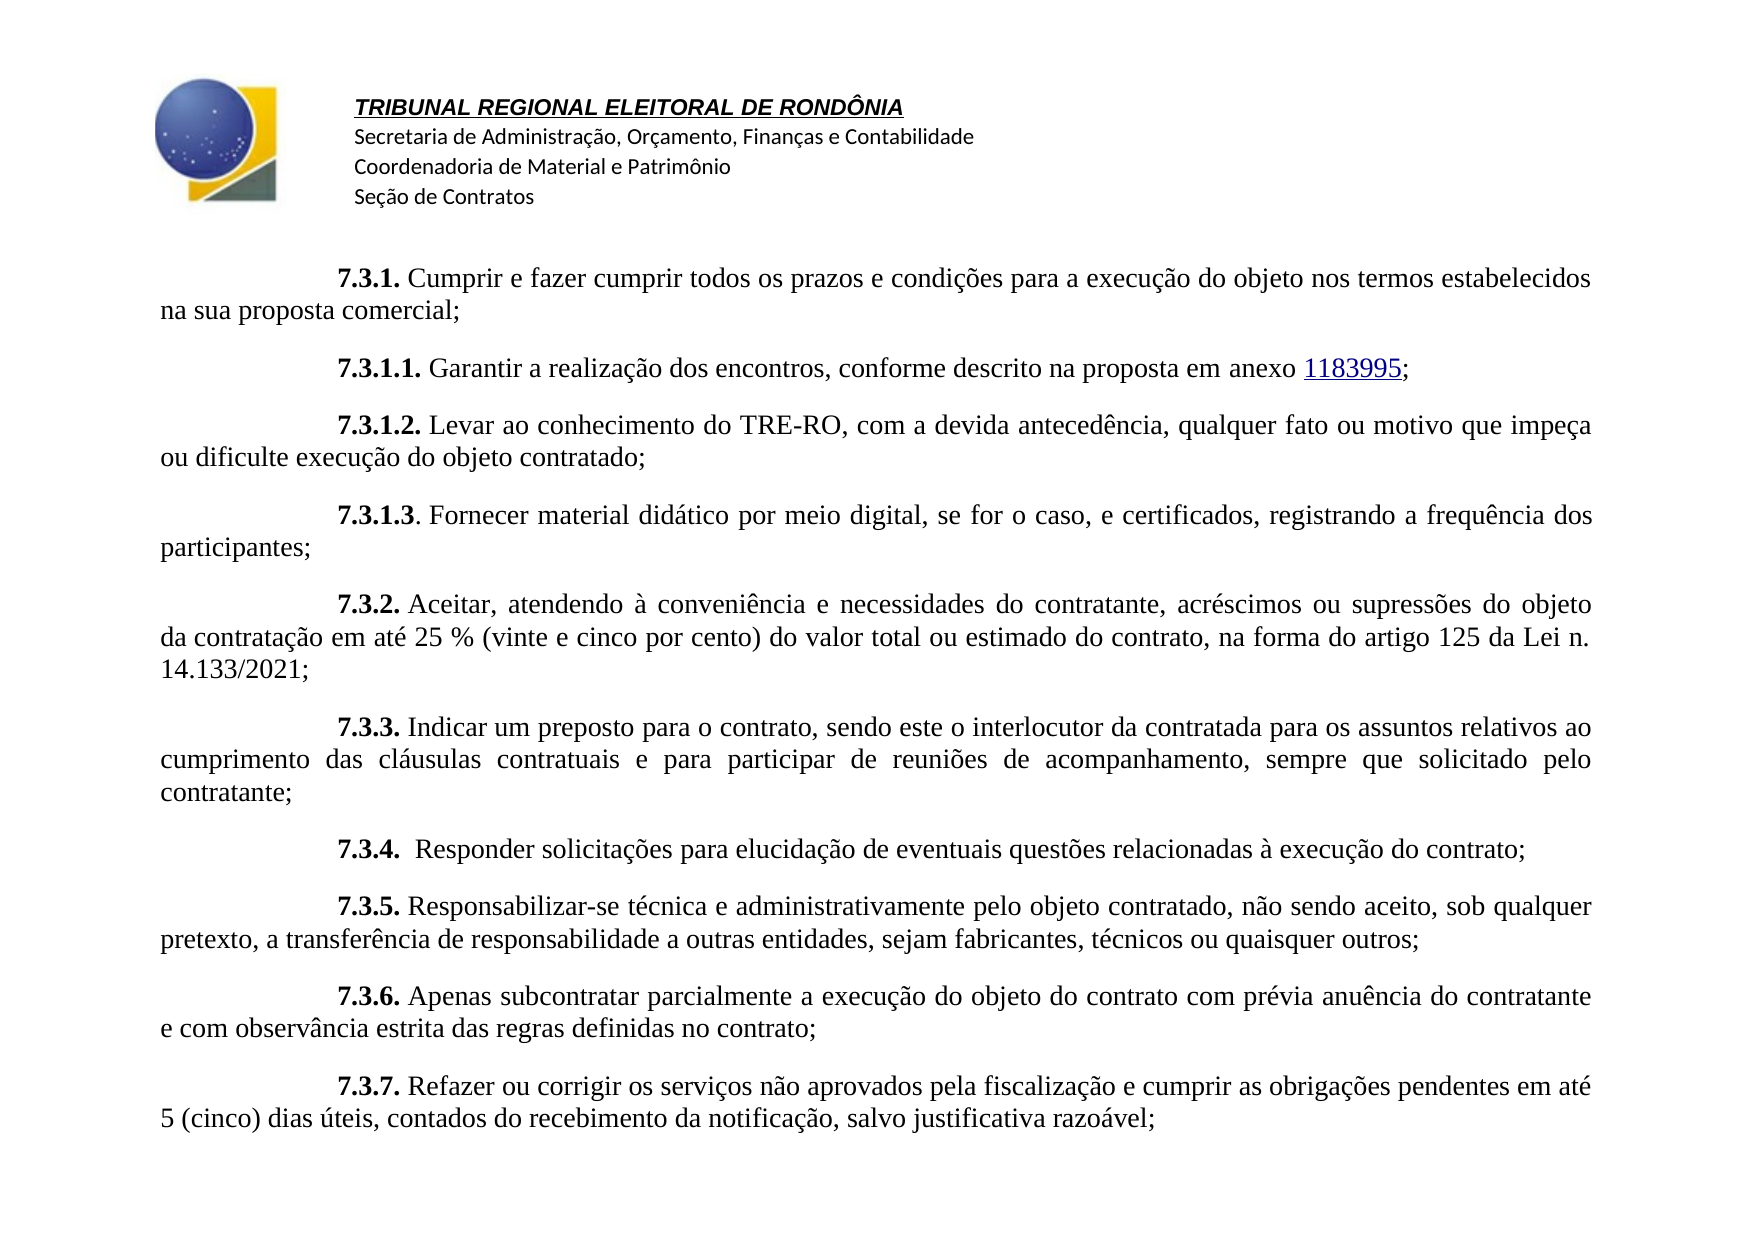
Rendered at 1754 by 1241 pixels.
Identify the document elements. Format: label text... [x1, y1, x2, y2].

text 7.3.1. Cumprir e fazer cumprir todos os prazos e condições para a execução do objeto nos termos estabelecidos na sua proposta comercial; [160, 261, 1594, 326]
text 7.3.1.2. Levar ao conhecimento do TRE-RO, com a devida antecedência, qualquer fato ou motivo que impeça ou dificulte execução do objeto contratado; [160, 408, 1594, 473]
text 7.3.1.1. Garantir a realização dos encontros, conforme descrito na proposta em anexo 1183995; [160, 351, 1594, 383]
text 7.3.4. Responder solicitações para elucidação de eventuais questões relacionadas à execução do contrato; [160, 832, 1594, 864]
text 7.3.2. Aceitar, atendendo à conveniência e necessidades do contratante, acréscimos ou supressões do objeto da contratação em até 25 % (vinte e cinco por cento) do valor total ou estimado do contrato, na forma do artigo 125 da Lei n. 14.133/2021; [160, 588, 1594, 685]
text 7.3.3. Indicar um preposto para o contrato, sendo este o interlocutor da contratada para os assuntos relativos ao cumprimento das cláusulas contratuais e para participar de reuniões de acompanhamento, sempre que solicitado pelo contratante; [160, 710, 1594, 807]
text 7.3.6. Apenas subcontratar parcialmente a execução do objeto do contrato com prévia anuência do contratante e com observância estrita das regras definidas no contrato; [160, 979, 1594, 1044]
text 7.3.5. Responsabilizar-se técnica e administrativamente pelo objeto contratado, não sendo aceito, sob qualquer pretexto, a transferência de responsabilidade a outras entidades, sejam fabricantes, técnicos ou quaisquer outros; [160, 889, 1594, 954]
text 7.3.7. Refazer ou corrigir os serviços não aprovados pela fiscalização e cumprir as obrigações pendentes em até 5 (cinco) dias úteis, contados do recebimento da notificação, salvo justificativa razoável; [160, 1069, 1594, 1134]
text 7.3.1.3. Fornecer material didático por meio digital, se for o caso, e certificados, registrando a frequência dos participantes; [160, 498, 1594, 563]
